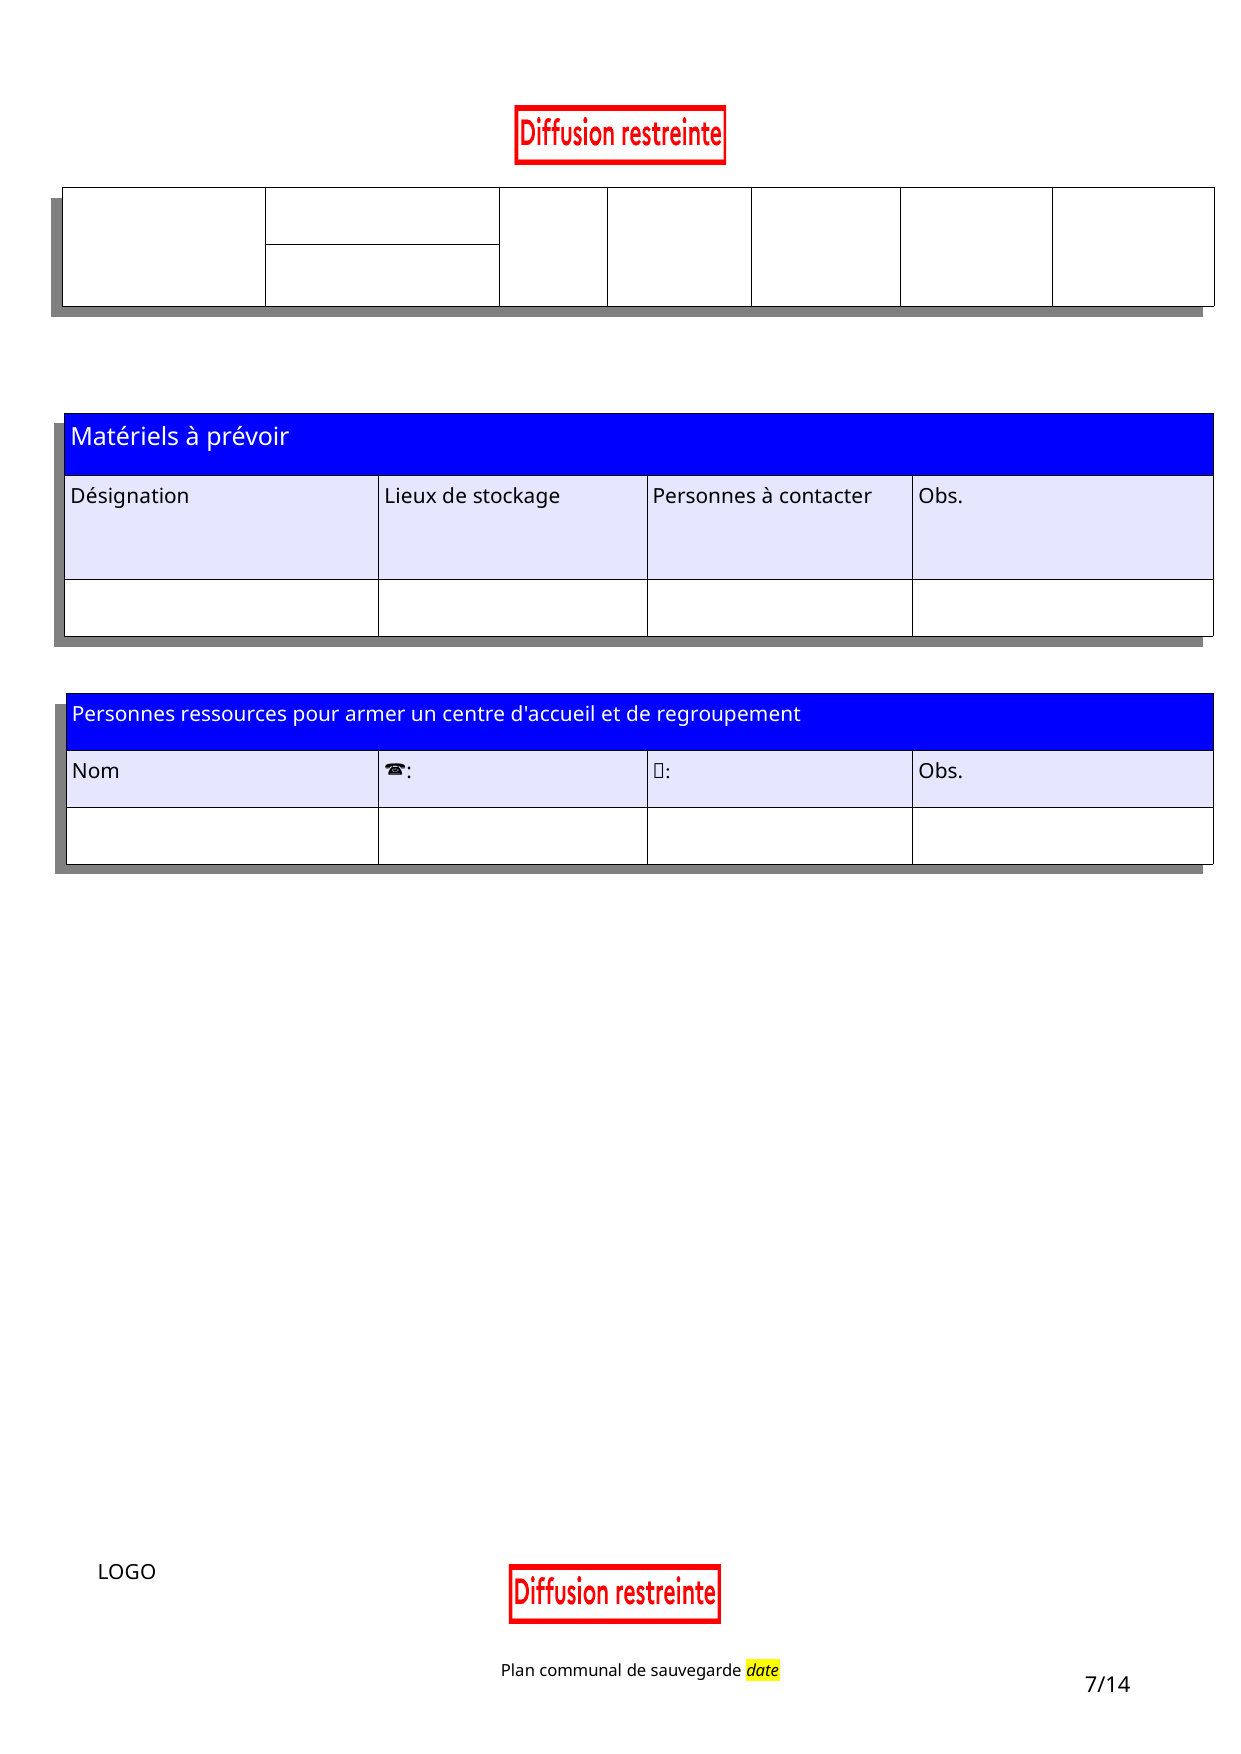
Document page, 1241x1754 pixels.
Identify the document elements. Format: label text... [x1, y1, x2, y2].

table_cell Obs. [913, 476, 1213, 579]
table_cell [379, 580, 647, 636]
table_cell Nom [67, 751, 378, 807]
table_cell Personnes à contacter [648, 476, 912, 579]
table_cell Obs. [913, 751, 1213, 807]
table_cell Désignation [65, 476, 378, 579]
table_cell [63, 188, 265, 306]
table_cell [913, 808, 1213, 863]
table_header Matériels à prévoir [65, 414, 1213, 475]
table_cell : [379, 751, 647, 807]
table_cell [648, 580, 912, 636]
table_cell [752, 188, 900, 306]
picture [514, 104, 727, 165]
table_cell [65, 580, 378, 636]
picture [508, 1563, 721, 1624]
table_cell [913, 580, 1213, 636]
table_header Personnes ressources pour armer un centre d'accueil et de regroupement [67, 694, 1213, 750]
table_cell Lieux de stockage [379, 476, 647, 579]
table_cell [901, 188, 1052, 306]
table_cell [608, 188, 751, 306]
table_cell [266, 245, 499, 306]
table_cell [1053, 188, 1214, 306]
table_cell : [648, 751, 912, 807]
table_cell [379, 808, 647, 863]
table_cell [648, 808, 912, 863]
table_cell [266, 188, 499, 244]
table_cell [67, 808, 378, 863]
table_cell [500, 188, 607, 306]
